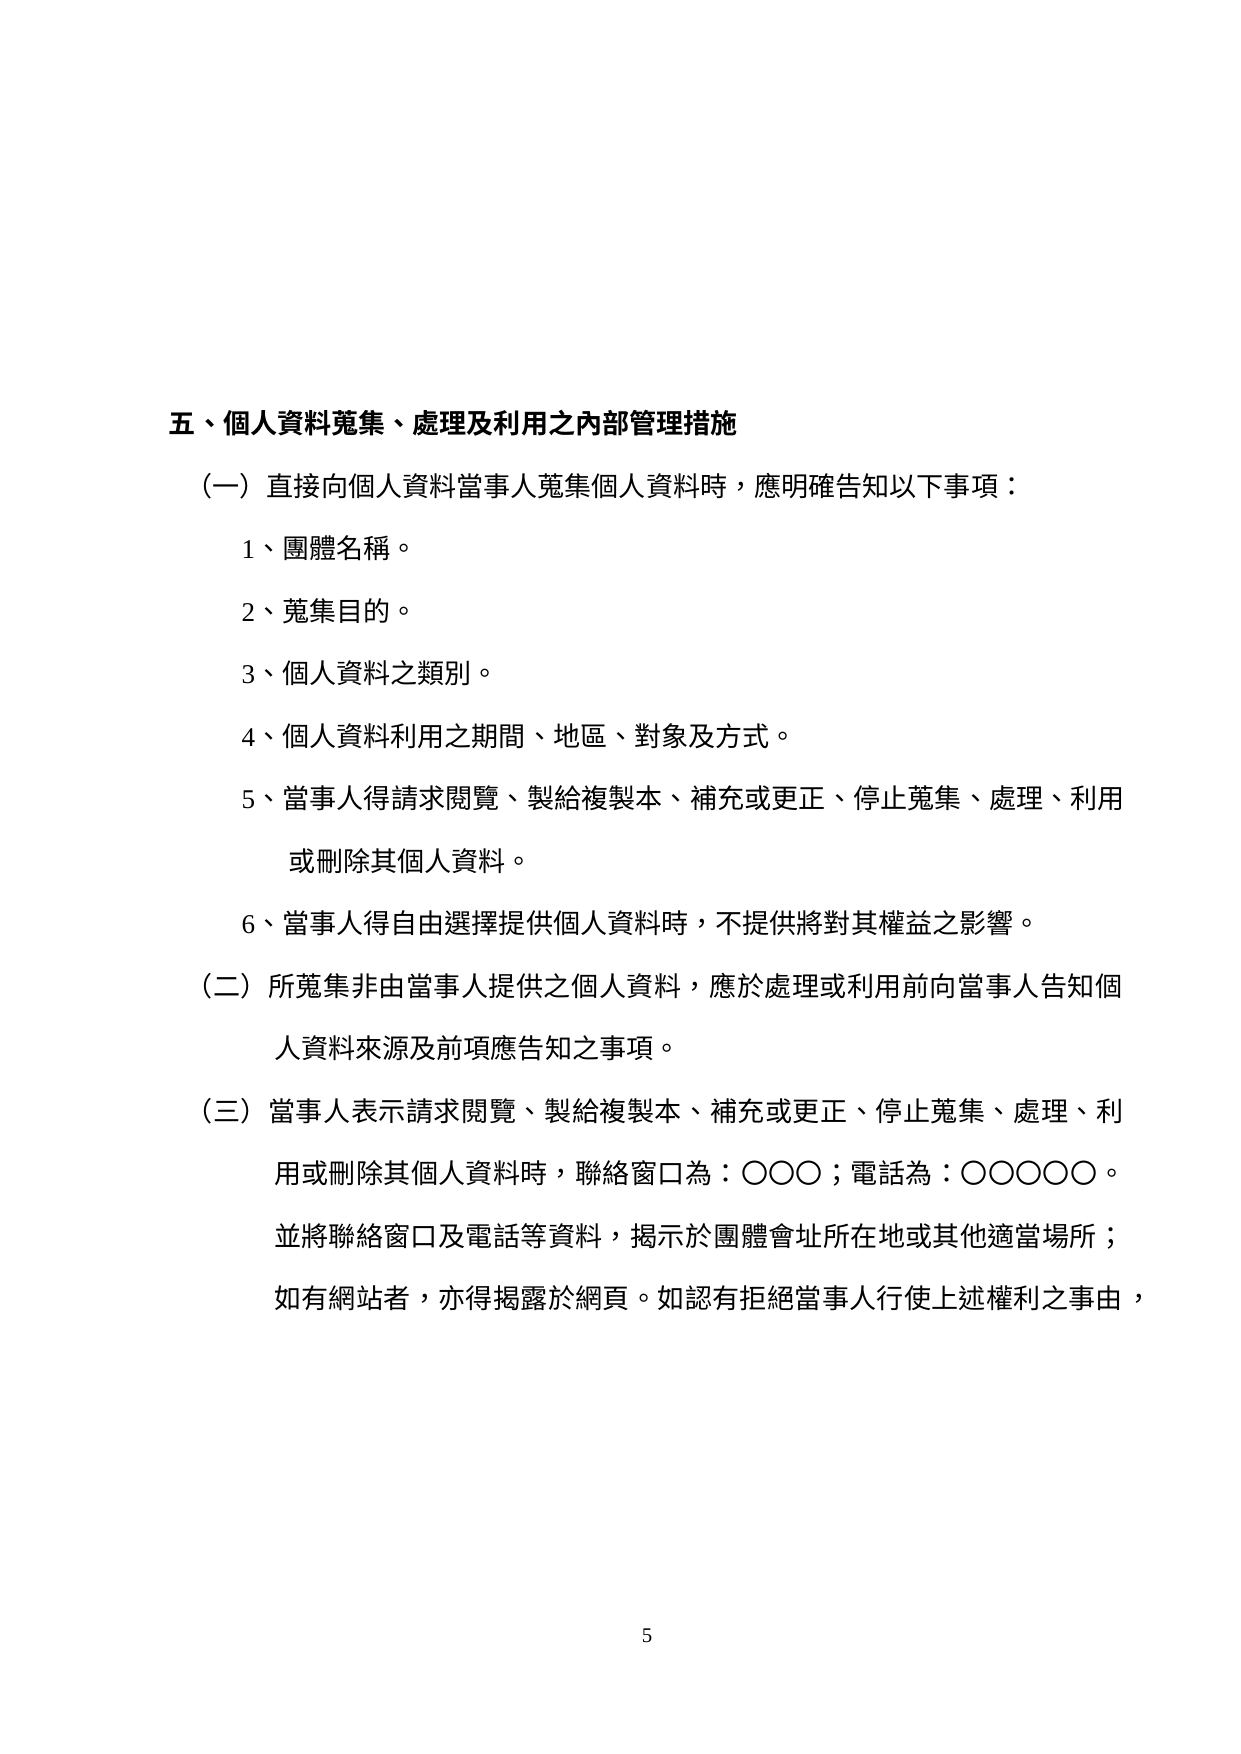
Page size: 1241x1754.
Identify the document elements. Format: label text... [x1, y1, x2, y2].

text 2、蒐集目的。 [241, 568, 1125, 630]
text 3、個人資料之類別。 [241, 630, 1125, 693]
text 5、當事人得請求閱覽、製給複製本、補充或更正、停止蒐集、處理、利用或刪除其個人資料。 [241, 755, 1125, 880]
text （一）直接向個人資料當事人蒐集個人資料時，應明確告知以下事項： [185, 443, 1125, 505]
text 6、當事人得自由選擇提供個人資料時，不提供將對其權益之影響。 [241, 880, 1125, 943]
text 1、團體名稱。 [241, 505, 1125, 568]
text 4、個人資料利用之期間、地區、對象及方式。 [241, 693, 1125, 755]
text （三）當事人表示請求閱覽、製給複製本、補充或更正、停止蒐集、處理、利用或刪除其個人資料時，聯絡窗口為：〇〇〇；電話為：〇〇〇〇〇。並將聯絡窗口及電話等資料，揭示於團體會址所在地或其他適當場所；如有網站者，亦得揭露於網頁。如認有拒絕當事人行使上述權利之事由，應附理由通知當事人。 [185, 1068, 1125, 1318]
text （二）所蒐集非由當事人提供之個人資料，應於處理或利用前向當事人告知個人資料來源及前項應告知之事項。 [185, 943, 1125, 1068]
text 五、個人資料蒐集、處理及利用之內部管理措施 [169, 380, 1125, 443]
